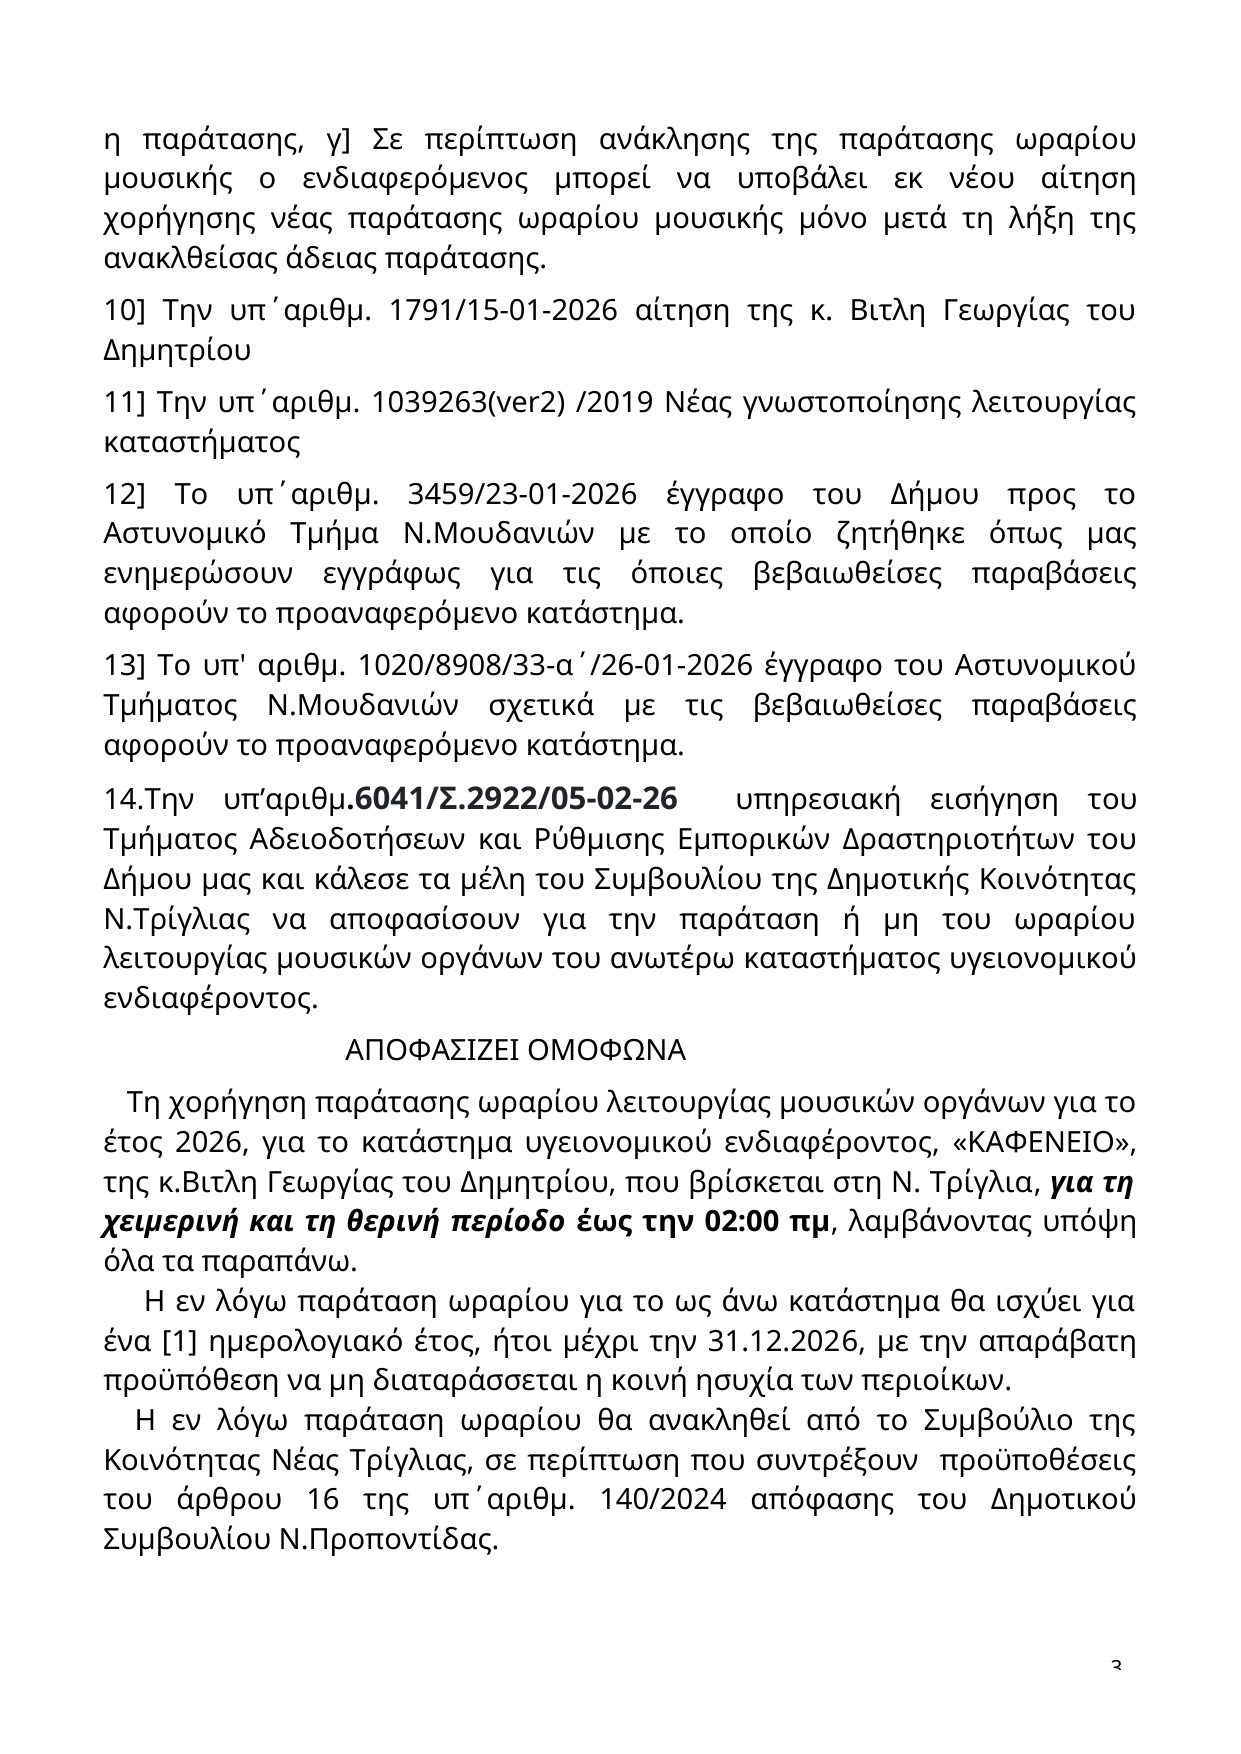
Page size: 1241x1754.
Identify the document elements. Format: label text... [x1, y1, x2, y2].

text Τη χορήγηση παράτασης ωραρίου λειτουργίας μουσικών οργάνων για το έτος 2026, για το κατάστημα υγειονομικού ενδιαφέροντος, «ΚΑΦΕΝΕΙΟ», της κ.Βιτλη Γεωργίας του Δημητρίου, που βρίσκεται στη Ν. Τρίγλια, για τη χειμερινή και τη θερινή περίοδο έως την 02:00 πμ, λαμβάνοντας υπόψη όλα τα παραπάνω. [103, 1082, 1137, 1280]
text Η εν λόγω παράταση ωραρίου θα ανακληθεί από το Συμβούλιο της Κοινότητας Νέας Τρίγλιας, σε περίπτωση που συντρέξουν προϋποθέσεις του άρθρου 16 της υπ΄αριθμ. 140/2024 απόφασης του Δημοτικού Συμβουλίου Ν.Προποντίδας. [103, 1399, 1137, 1558]
text Η εν λόγω παράταση ωραρίου για το ως άνω κατάστημα θα ισχύει για ένα [1] ημερολογιακό έτος, ήτοι μέχρι την 31.12.2026, με την απαράβατη προϋπόθεση να μη διαταράσσεται η κοινή ησυχία των περιοίκων. [103, 1280, 1137, 1399]
text 12] Το υπ΄αριθμ. 3459/23-01-2026 έγγραφο του Δήμου προς το Αστυνομικό Τμήμα Ν.Μουδανιών με το οποίο ζητήθηκε όπως μας ενημερώσουν εγγράφως για τις όποιες βεβαιωθείσες παραβάσεις αφορούν το προαναφερόμενο κατάστημα. [103, 473, 1137, 632]
text 10] Την υπ΄αριθμ. 1791/15-01-2026 αίτηση της κ. Βιτλη Γεωργίας του Δημητρίου [103, 289, 1137, 369]
text 13] Το υπ' αριθμ. 1020/8908/33-α΄/26-01-2026 έγγραφο του Αστυνομικού Τμήματος Ν.Μουδανιών σχετικά με τις βεβαιωθείσες παραβάσεις αφορούν το προαναφερόμενο κατάστημα. [103, 644, 1137, 763]
text η παράτασης, γ] Σε περίπτωση ανάκλησης της παράτασης ωραρίου μουσικής ο ενδιαφερόμενος μπορεί να υποβάλει εκ νέου αίτηση χορήγησης νέας παράτασης ωραρίου μουσικής μόνο μετά τη λήξη της ανακλθείσας άδειας παράτασης. [103, 118, 1137, 277]
text 14.Την υπ’αριθμ.6041/Σ.2922/05-02-26 υπηρεσιακή εισήγηση του Τμήματος Αδειοδοτήσεων και Ρύθμισης Εμπορικών Δραστηριοτήτων του Δήμου μας και κάλεσε τα μέλη του Συμβουλίου της Δημοτικής Κοινότητας Ν.Τρίγλιας να αποφασίσουν για την παράταση ή μη του ωραρίου λειτουργίας μουσικών οργάνων του ανωτέρω καταστήματος υγειονομικού ενδιαφέροντος. [103, 776, 1137, 1017]
text 11] Την υπ΄αριθμ. 1039263(ver2) /2019 Νέας γνωστοποίησης λειτουργίας καταστήματος [103, 381, 1137, 461]
text ΑΠΟΦΑΣΙΖΕΙ ΟΜΟΦΩΝΑ [103, 1029, 1137, 1069]
